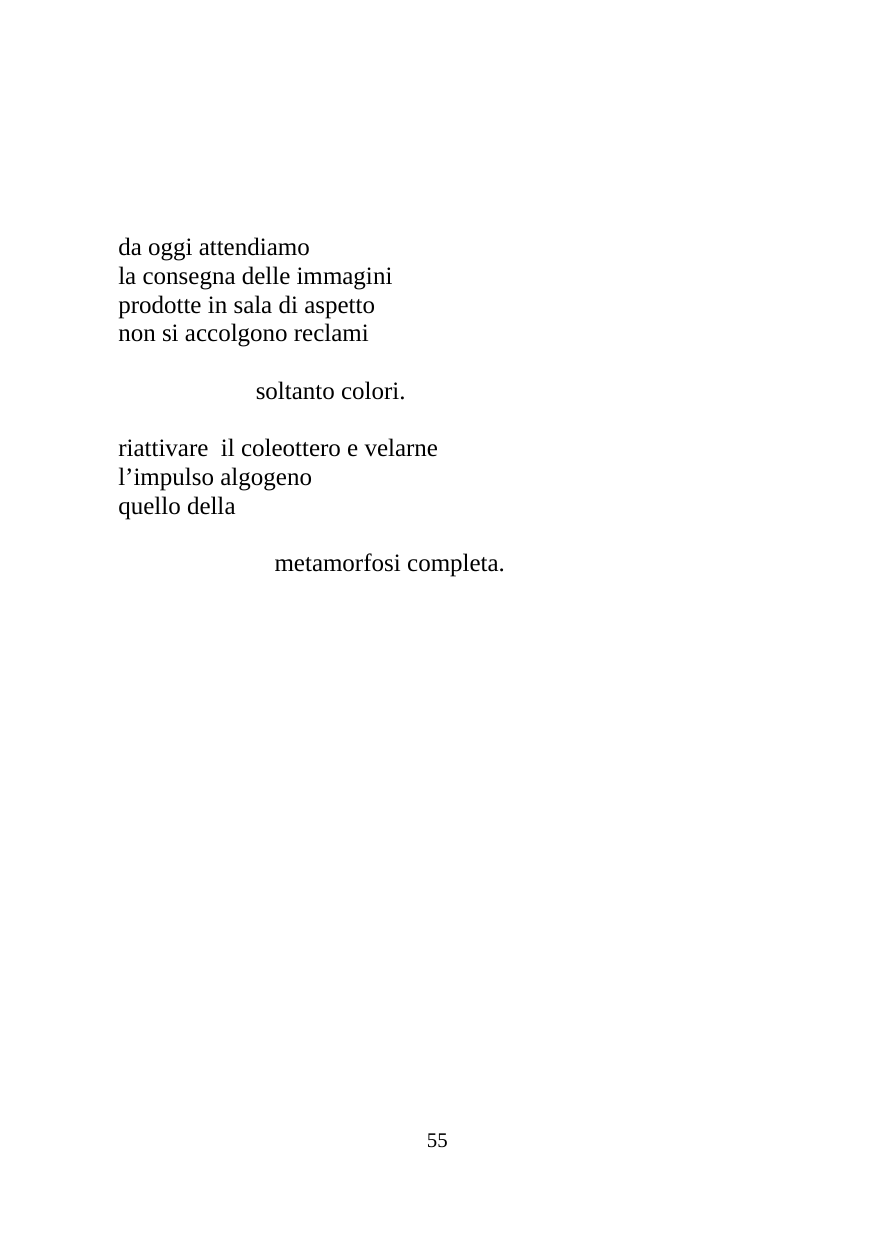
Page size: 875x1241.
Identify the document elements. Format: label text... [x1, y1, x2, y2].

text metamorfosi completa. [118, 548, 786, 577]
text l’impulso algogeno [118, 462, 786, 491]
text non si accolgono reclami [118, 318, 786, 347]
text soltanto colori. [118, 376, 786, 405]
text quello della [118, 491, 786, 520]
text la consegna delle immagini [118, 261, 786, 290]
text prodotte in sala di aspetto [118, 290, 786, 318]
text riattivare il coleottero e velarne [118, 433, 786, 462]
text da oggi attendiamo [118, 232, 786, 261]
